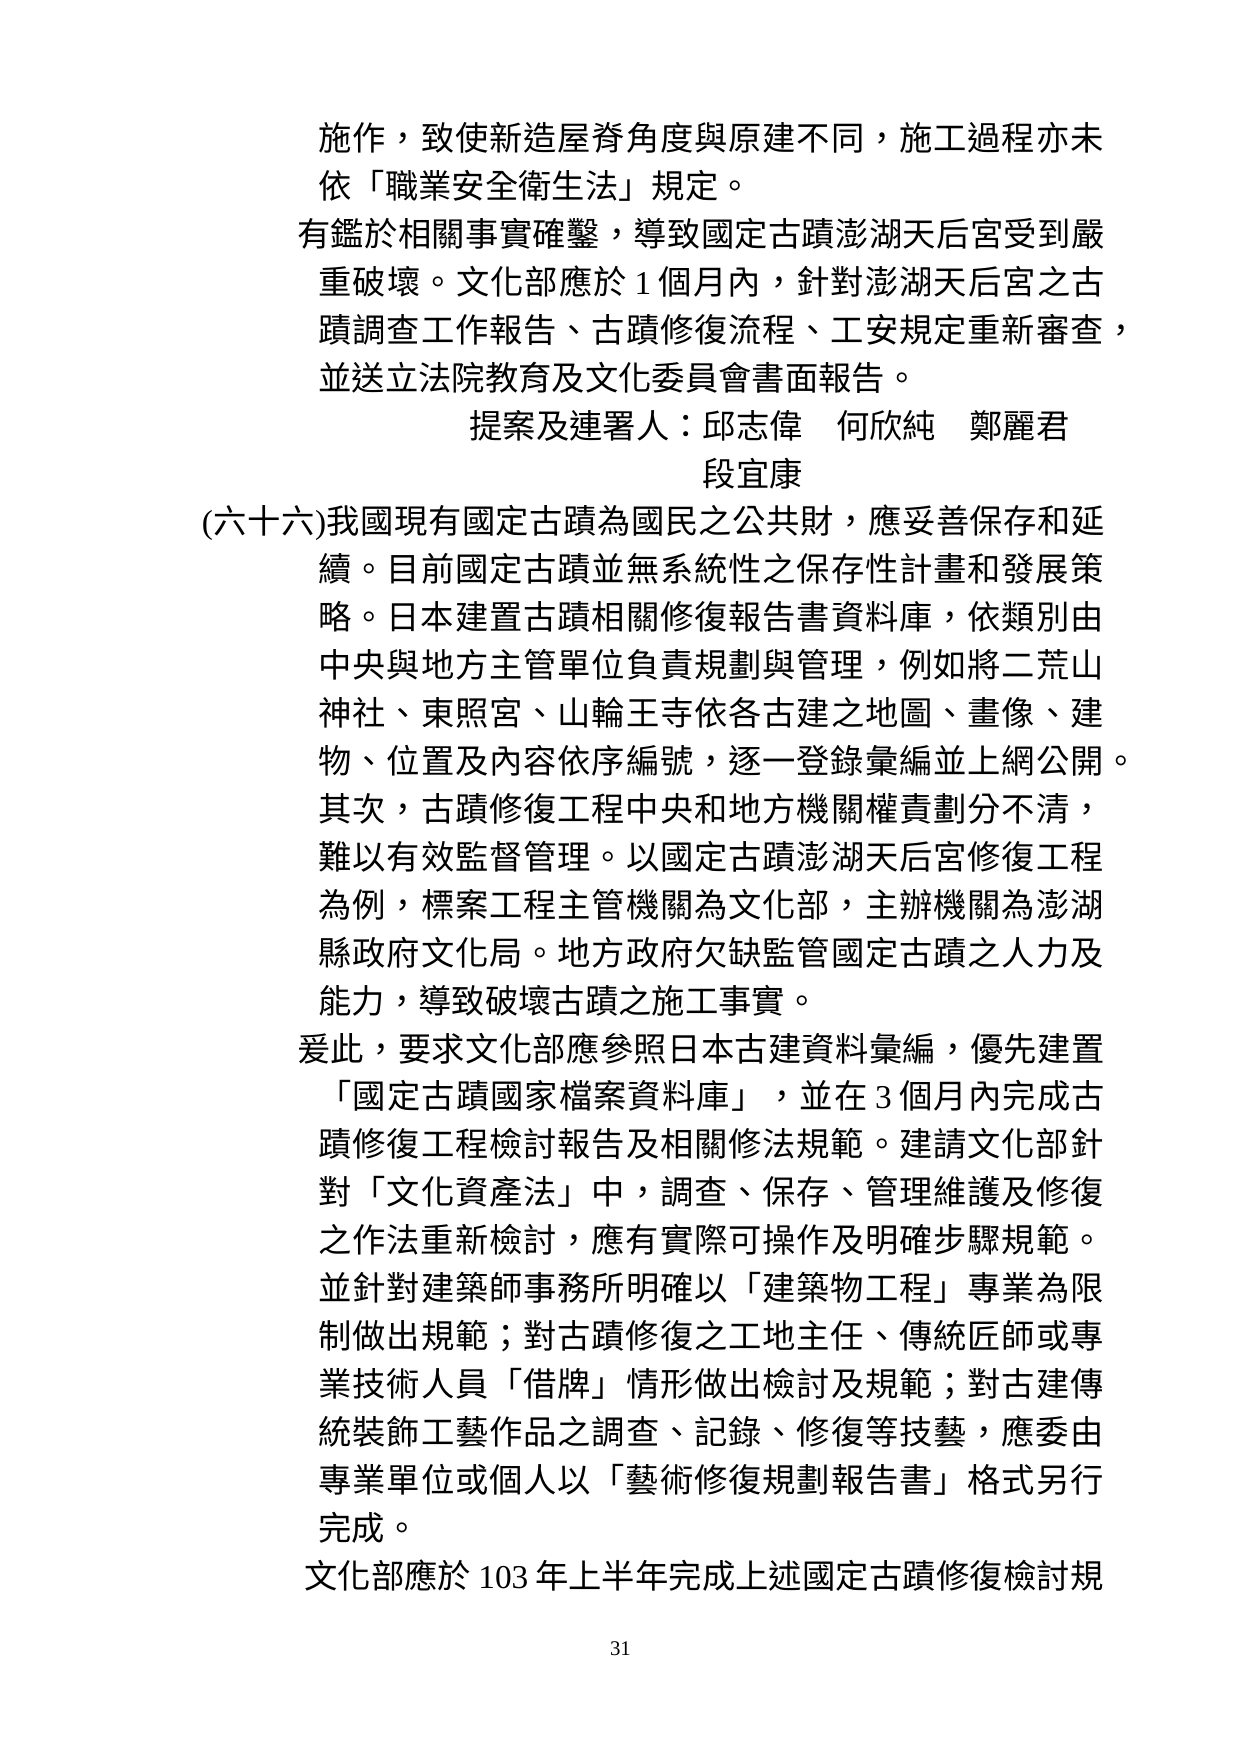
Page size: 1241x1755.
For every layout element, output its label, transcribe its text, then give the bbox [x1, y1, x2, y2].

text 段宜康 [136, 448, 1104, 496]
text (六十六)我國現有國定古蹟為國民之公共財，應妥善保存和延續。目前國定古蹟並無系統性之保存性計畫和發展策略。日本建置古蹟相關修復報告書資料庫，依類別由中央與地方主管單位負責規劃與管理，例如將二荒山神社、東照宮、山輪王寺依各古建之地圖、畫像、建物、位置及內容依序編號，逐一登錄彙編並上網公開。其次，古蹟修復工程中央和地方機關權責劃分不清，難以有效監督管理。以國定古蹟澎湖天后宮修復工程為例，標案工程主管機關為文化部，主辦機關為澎湖縣政府文化局。地方政府欠缺監管國定古蹟之人力及能力，導致破壞古蹟之施工事實。 [202, 496, 1104, 1023]
text 有鑑於相關事實確鑿，導致國定古蹟澎湖天后宮受到嚴重破壞。文化部應於1個月內，針對澎湖天后宮之古蹟調查工作報告、古蹟修復流程、工安規定重新審查，並送立法院教育及文化委員會書面報告。 [202, 208, 1104, 400]
text 文化部應於103年上半年完成上述國定古蹟修復檢討規 [202, 1550, 1104, 1598]
text 施作，致使新造屋脊角度與原建不同，施工過程亦未依「職業安全衛生法」規定。 [202, 112, 1104, 208]
text 爰此，要求文化部應參照日本古建資料彙編，優先建置「國定古蹟國家檔案資料庫」，並在3個月內完成古蹟修復工程檢討報告及相關修法規範。建請文化部針對「文化資產法」中，調查、保存、管理維護及修復之作法重新檢討，應有實際可操作及明確步驟規範。並針對建築師事務所明確以「建築物工程」專業為限制做出規範；對古蹟修復之工地主任、傳統匠師或專業技術人員「借牌」情形做出檢討及規範；對古建傳統裝飾工藝作品之調查、記錄、修復等技藝，應委由專業單位或個人以「藝術修復規劃報告書」格式另行完成。 [202, 1023, 1104, 1550]
text 提案及連署人：邱志偉 何欣純 鄭麗君 [136, 400, 1104, 448]
